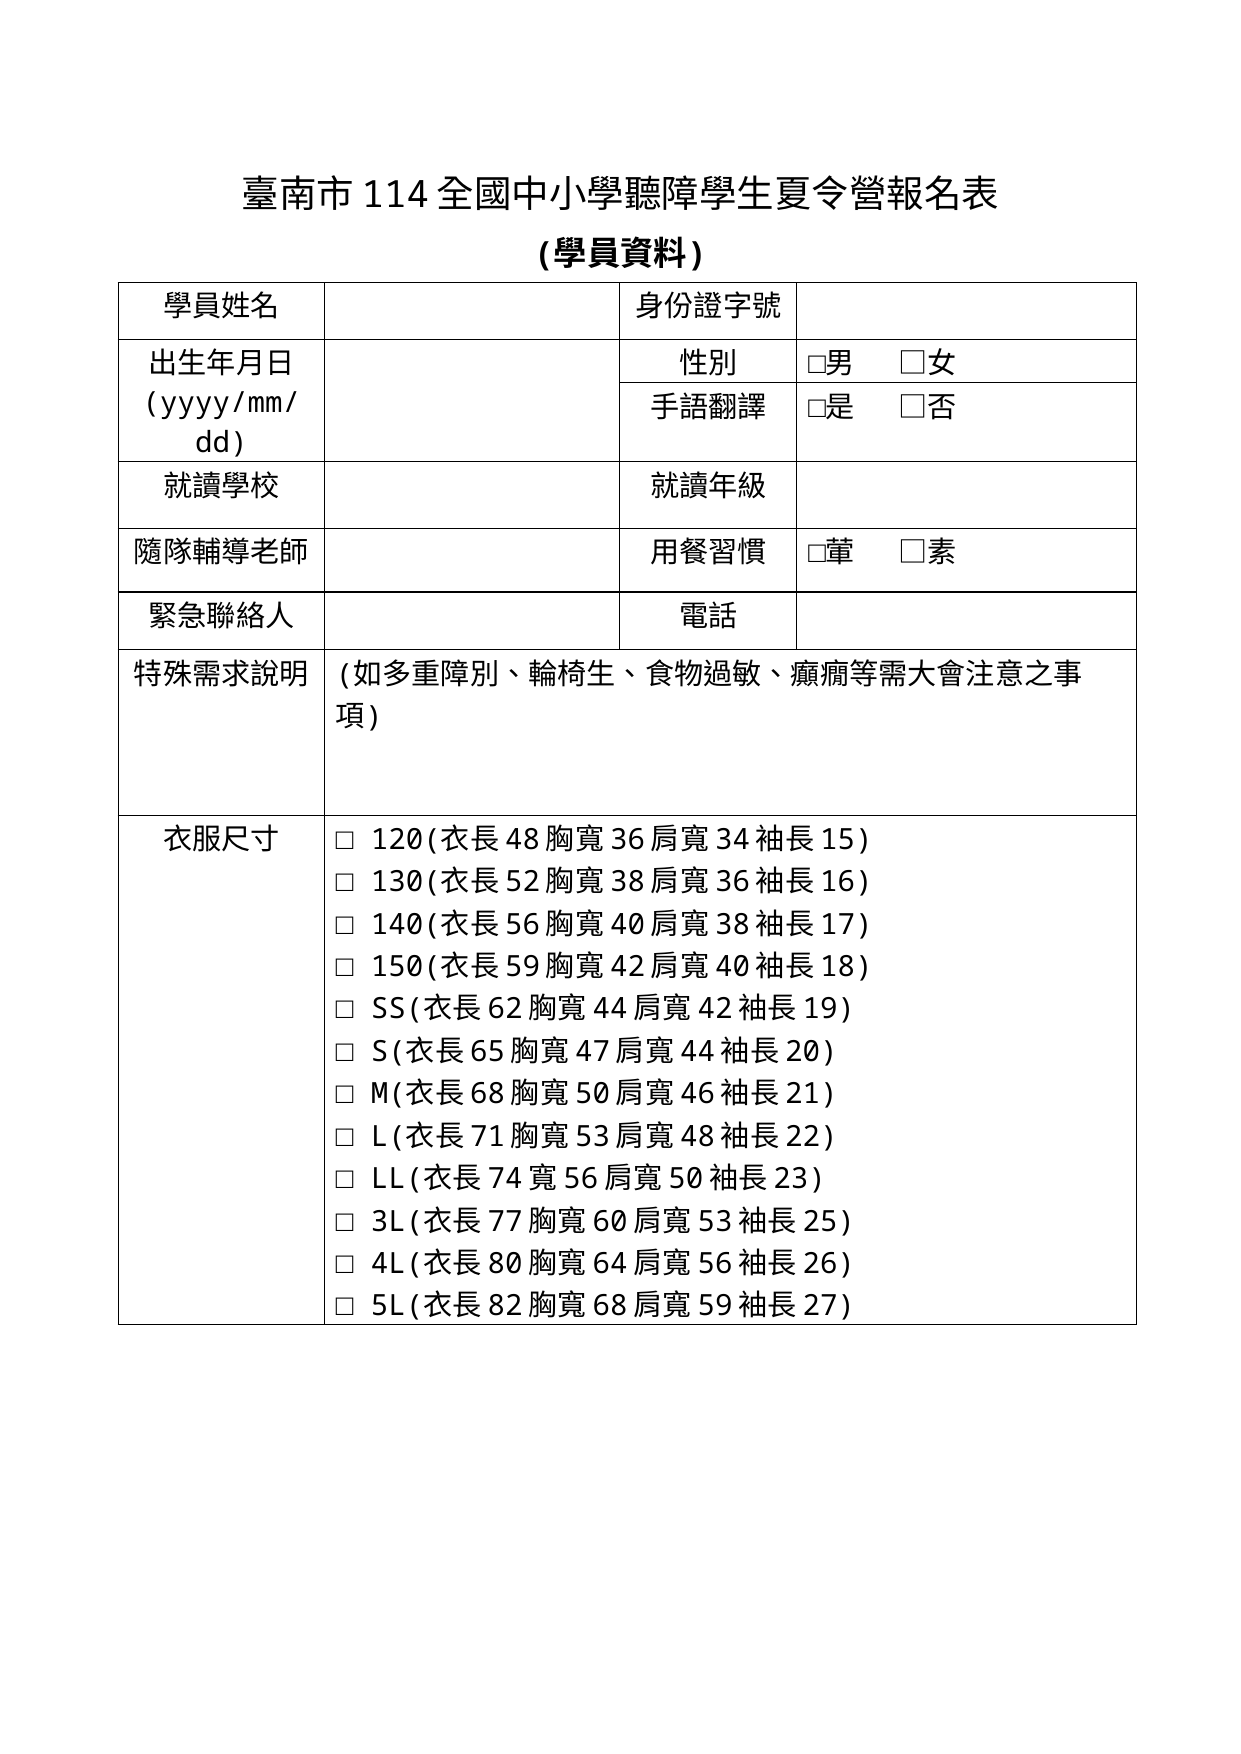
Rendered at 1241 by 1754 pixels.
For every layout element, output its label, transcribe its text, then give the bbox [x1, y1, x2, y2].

table_cell 出生年月日(yyyy/mm/dd) [119, 340, 324, 461]
table_header [325, 283, 619, 338]
table_cell 性別 [620, 340, 796, 382]
table_cell 用餐習慣 [620, 529, 796, 591]
table_cell 手語翻譯 [620, 383, 796, 461]
table_header 身份證字號 [620, 283, 796, 338]
table_cell □男 □女 [797, 340, 1136, 382]
table_cell [797, 593, 1136, 649]
table_cell □葷 □素 [797, 529, 1136, 591]
table_header 學員姓名 [119, 283, 324, 338]
table_cell 電話 [620, 593, 796, 649]
table_cell 就讀學校 [119, 462, 324, 527]
table_cell [325, 593, 619, 649]
text 臺南市114全國中小學聽障學生夏令營報名表 [118, 164, 1122, 218]
table_cell □是 □否 [797, 383, 1136, 461]
table_header [797, 283, 1136, 338]
table_cell 緊急聯絡人 [119, 593, 324, 649]
table_cell (如多重障別、輪椅生、食物過敏、癲癇等需大會注意之事項) [325, 650, 1136, 814]
table_cell 隨隊輔導老師 [119, 529, 324, 591]
table_cell 特殊需求說明 [119, 650, 324, 814]
table_cell [325, 462, 619, 527]
text (學員資料) [118, 226, 1122, 275]
table_cell 衣服尺寸 [119, 816, 324, 1324]
table_cell [325, 529, 619, 591]
table_cell □ 120(衣長48胸寬36肩寬34袖長15) □ 130(衣長52胸寬38肩寬36袖長16) □ 140(衣長56胸寬40肩寬38袖長17) □ 150(衣長59胸寬42肩寬40袖長18) □ SS(衣長62胸寬44肩寬42袖長19) □ S(衣長65胸寬47肩寬44袖長20) □ M(衣長68胸寬50肩寬46袖長21) □ L(衣長71胸寬53肩寬48袖長22) □ LL(衣長74寬56肩寬50袖長23) □ 3L(衣長77胸寬60肩寬53袖長25) □ 4L(衣長80胸寬64肩寬56袖長26) □ 5L(衣長82胸寬68肩寬59袖長27) [325, 816, 1136, 1324]
table_cell [797, 462, 1136, 527]
table_cell [325, 340, 619, 461]
table_cell 就讀年級 [620, 462, 796, 527]
